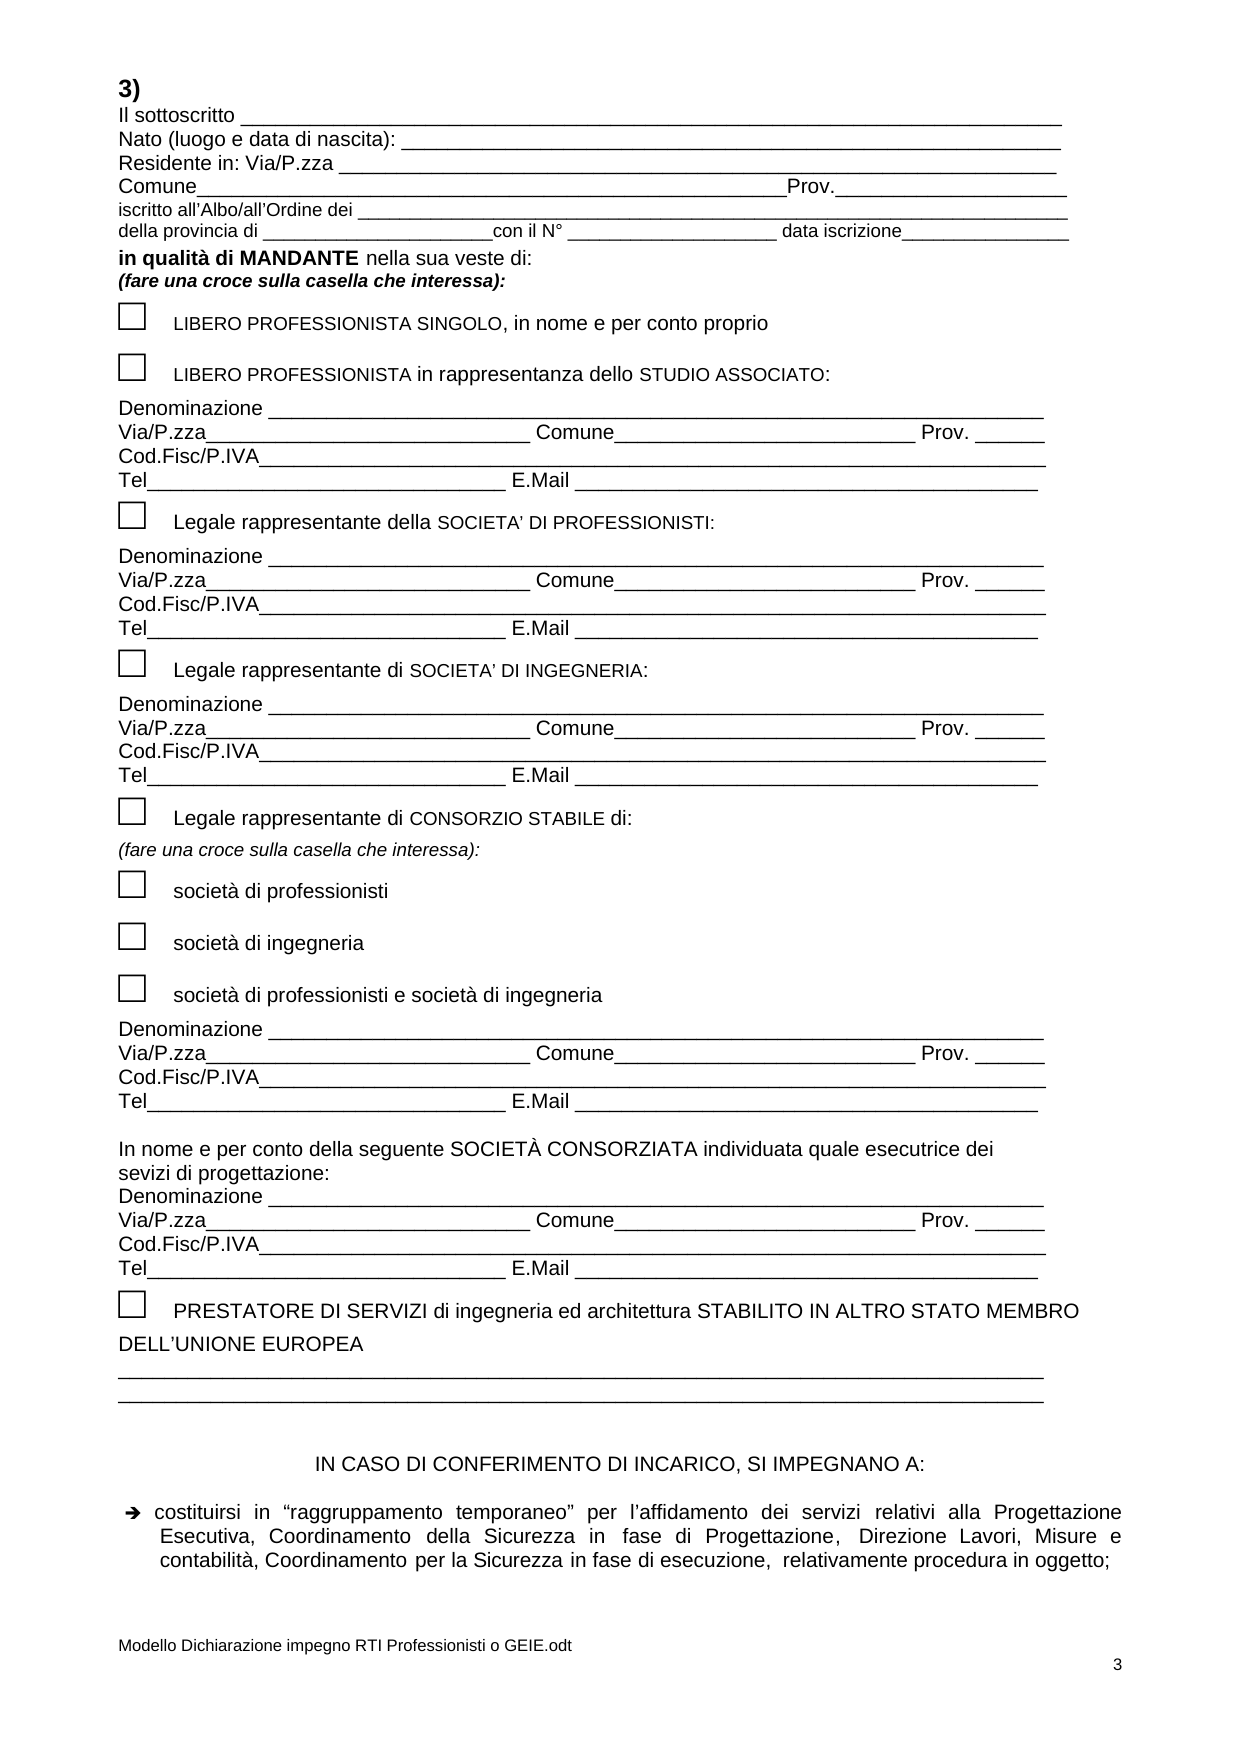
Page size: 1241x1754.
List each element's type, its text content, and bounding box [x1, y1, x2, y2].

list costituirsi in “raggruppamento temporaneo” per l’affidamento dei servizi relativi alla Progettazione Esecutiva, Coordinamento della Sicurezza in fase di Progettazione, Direzione Lavori, Misure e contabilità, Coordinamento per la Sicurezza in fase di esecuzione, relativamente procedura in oggetto; [124, 1500, 1122, 1572]
text Via/P.zza____________________________ Comune__________________________ Prov. ______ [118, 1208, 1122, 1232]
text Cod.Fisc/P.IVA____________________________________________________________________ [118, 444, 1122, 468]
text Il sottoscritto _______________________________________________________________________ [118, 102, 1122, 126]
text Cod.Fisc/P.IVA____________________________________________________________________ [118, 739, 1122, 763]
text Tel_______________________________ E.Mail ________________________________________ [118, 468, 1122, 492]
text ________________________________________________________________________________ [118, 1356, 1122, 1380]
text Cod.Fisc/P.IVA____________________________________________________________________ [118, 591, 1122, 615]
text Denominazione ___________________________________________________________________ [118, 1017, 1122, 1041]
text □ Legale rappresentante di CONSORZIO STABILE di: [118, 787, 1122, 839]
text □ Legale rappresentante della SOCIETA’ DI PROFESSIONISTI: [118, 492, 1122, 543]
text DELL’UNIONE EUROPEA [118, 1332, 1122, 1356]
text (fare una croce sulla casella che interessa): [118, 839, 1122, 861]
text In nome e per conto della seguente SOCIETÀ CONSORZIATA individuata quale esecutrice dei [118, 1136, 1122, 1160]
text Via/P.zza____________________________ Comune__________________________ Prov. ______ [118, 567, 1122, 591]
text in qualità di MANDANTE nella sua veste di: [118, 241, 1122, 270]
text Cod.Fisc/P.IVA____________________________________________________________________ [118, 1064, 1122, 1088]
text Tel_______________________________ E.Mail ________________________________________ [118, 763, 1122, 787]
text □ società di professionisti e società di ingegneria [118, 965, 1122, 1017]
text (fare una croce sulla casella che interessa): [118, 270, 1122, 292]
text □ società di professionisti [118, 861, 1122, 913]
text □ Legale rappresentante di SOCIETA’ DI INGEGNERIA: [118, 639, 1122, 691]
text Via/P.zza____________________________ Comune__________________________ Prov. ______ [118, 420, 1122, 444]
text □ LIBERO PROFESSIONISTA SINGOLO, in nome e per conto proprio [118, 292, 1122, 344]
text sevizi di progettazione: [118, 1160, 1122, 1184]
text Via/P.zza____________________________ Comune__________________________ Prov. ______ [118, 715, 1122, 739]
text della provincia di ______________________con il N° ____________________ data iscrizione________________ [118, 220, 1122, 241]
text ________________________________________________________________________________ [118, 1380, 1122, 1404]
text Cod.Fisc/P.IVA____________________________________________________________________ [118, 1232, 1122, 1256]
text Tel_______________________________ E.Mail ________________________________________ [118, 1256, 1122, 1280]
text □ PRESTATORE DI SERVIZI di ingegneria ed architettura STABILITO IN ALTRO STATO MEMBRO [118, 1280, 1122, 1332]
text Denominazione ___________________________________________________________________ [118, 396, 1122, 420]
text □ LIBERO PROFESSIONISTA in rappresentanza dello STUDIO ASSOCIATO: [118, 344, 1122, 396]
text Comune___________________________________________________Prov.____________________ [118, 174, 1122, 198]
text 3) [118, 74, 1122, 102]
text □ società di ingegneria [118, 913, 1122, 965]
text Tel_______________________________ E.Mail ________________________________________ [118, 615, 1122, 639]
text Residente in: Via/P.zza ______________________________________________________________ [118, 150, 1122, 174]
text Via/P.zza____________________________ Comune__________________________ Prov. ______ [118, 1041, 1122, 1064]
text Nato (luogo e data di nascita): _________________________________________________________ [118, 126, 1122, 150]
text Denominazione ___________________________________________________________________ [118, 691, 1122, 715]
text Denominazione ___________________________________________________________________ [118, 543, 1122, 567]
text Tel_______________________________ E.Mail ________________________________________ [118, 1088, 1122, 1112]
text Denominazione ___________________________________________________________________ [118, 1184, 1122, 1208]
text IN CASO DI CONFERIMENTO DI INCARICO, SI IMPEGNANO A: [118, 1452, 1122, 1476]
text iscritto all’Albo/all’Ordine dei ____________________________________________________________________ [118, 198, 1122, 220]
